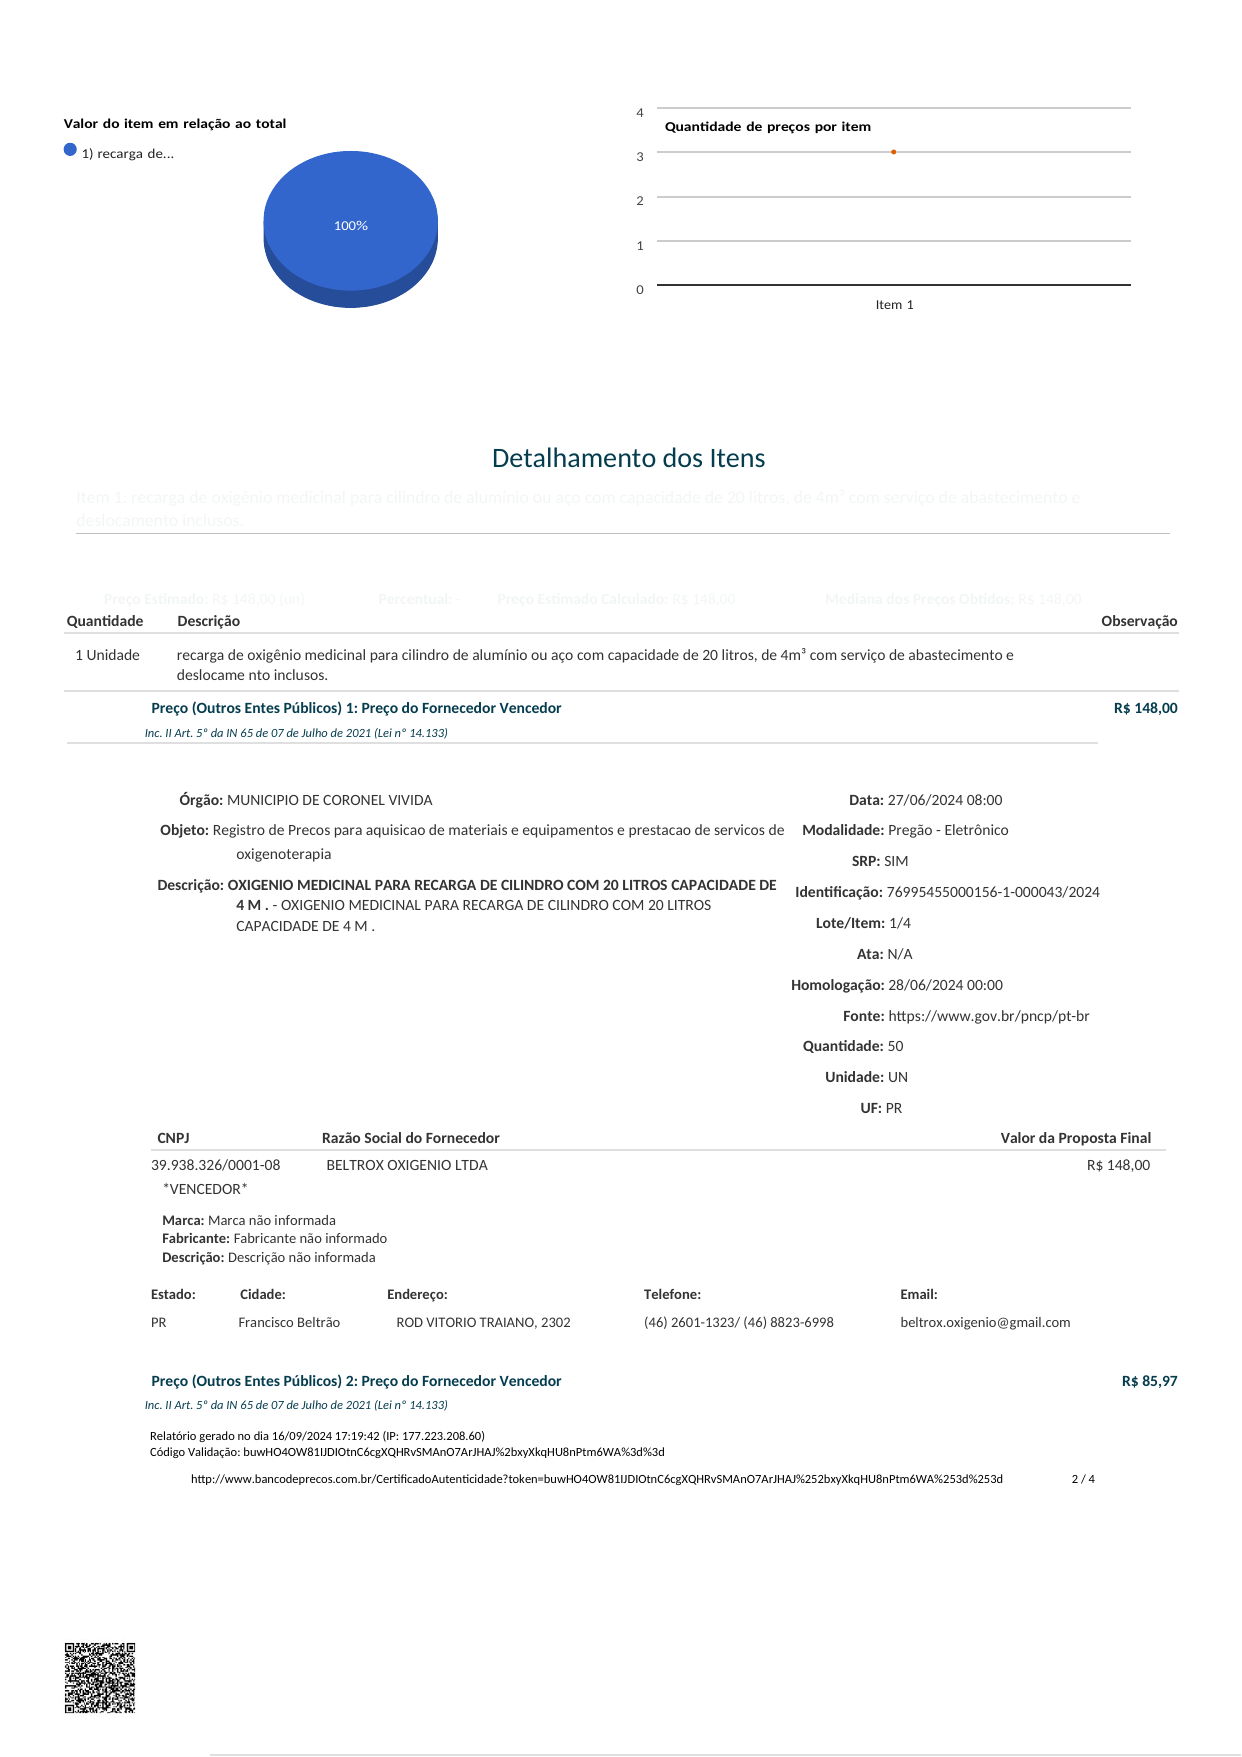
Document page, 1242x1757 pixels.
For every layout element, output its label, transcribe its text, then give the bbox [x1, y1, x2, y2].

table_cell (46) 2601-1323/ (46) 8823-6998 [644, 1309, 860, 1364]
text Preço (Outros Entes Públicos) 1: Preço do Fornecedor Vencedor R$ 148,00 [67, 692, 1179, 720]
table_cell [1087, 1309, 1166, 1364]
table_header [1151, 790, 1166, 1119]
table_cell [900, 1151, 1087, 1207]
table_cell CNPJ Razão Social do Fornecedor [157, 1119, 791, 1149]
table_cell 39.938.326/0001-08 BELTROX OXIGENIO LTDA *VENCEDOR* [151, 1151, 644, 1207]
table_header [151, 790, 157, 1119]
table_cell R$ 148,00 [1087, 1151, 1166, 1207]
table_header recarga de oxigênio medicinal para cilindro de alumínio ou aço com capacidade de 20 litros, de 4m³ com serviço de abastecimento e deslocame nto inclusos. [177, 634, 1178, 690]
table_cell Valor da Proposta Final [791, 1119, 1151, 1149]
table_cell [1151, 1119, 1166, 1149]
table_cell [860, 1151, 900, 1207]
table_cell [151, 1119, 157, 1149]
table_header Item 1: recarga de oxigênio medicinal para cilindro de alumínio ou aço com capacidade de 20 litros, de 4m³ com serviço de abastecimento e deslocamento inclusos. Preço Estimado: R$ 148,00 (un) Percentual: - Preço Estimado Calculado: R$ 148,00 Mediana dos Preços Obtidos: R$ 148,00 [64, 477, 1178, 612]
table_cell [644, 1151, 860, 1207]
table_header Data: 27/06/2024 08:00 Modalidade: Pregão - Eletrônico SRP: SIM Identificação: 76995455000156-1-000043/2024 Lote/Item: 1/4 Ata: N/A Homologação: 28/06/2024 00:00 Fonte: https://www.gov.br/pncp/pt-br Quantidade: 50 Unidade: UN UF: PR [791, 790, 1151, 1119]
table_cell [1087, 1207, 1166, 1309]
table_cell [860, 1207, 900, 1309]
text Detalhamento dos Itens [80, 440, 1178, 474]
text Quantidade Descrição Observação [67, 612, 1178, 631]
table_cell [860, 1309, 900, 1364]
table_cell Email: [900, 1207, 1087, 1309]
table_header 1 Unidade [64, 634, 177, 690]
table_cell Marca: Marca não informada Fabricante: Fabricante não informado Descrição: Descrição não informada Estado: Cidade: Endereço: [151, 1207, 644, 1309]
table_cell beltrox.oxigenio@gmail.com [900, 1309, 1087, 1364]
text Inc. II Art. 5º da IN 65 de 07 de Julho de 2021 (Lei nº 14.133) [144, 725, 1178, 741]
table_header Órgão: MUNICIPIO DE CORONEL VIVIDA Objeto: Registro de Precos para aquisicao de materiais e equipamentos e prestacao de servicos de oxigenoterapia Descrição: OXIGENIO MEDICINAL PARA RECARGA DE CILINDRO COM 20 LITROS CAPACIDADE DE 4 M . - OXIGENIO MEDICINAL PARA RECARGA DE CILINDRO COM 20 LITROS CAPACIDADE DE 4 M . [157, 790, 791, 1119]
text Preço (Outros Entes Públicos) 2: Preço do Fornecedor Vencedor R$ 85,97 [67, 1364, 1179, 1392]
text Inc. II Art. 5º da IN 65 de 07 de Julho de 2021 (Lei nº 14.133) [144, 1397, 1178, 1413]
table_cell Telefone: [644, 1207, 860, 1309]
table_cell PR Francisco Beltrão ROD VITORIO TRAIANO, 2302 [151, 1309, 644, 1364]
